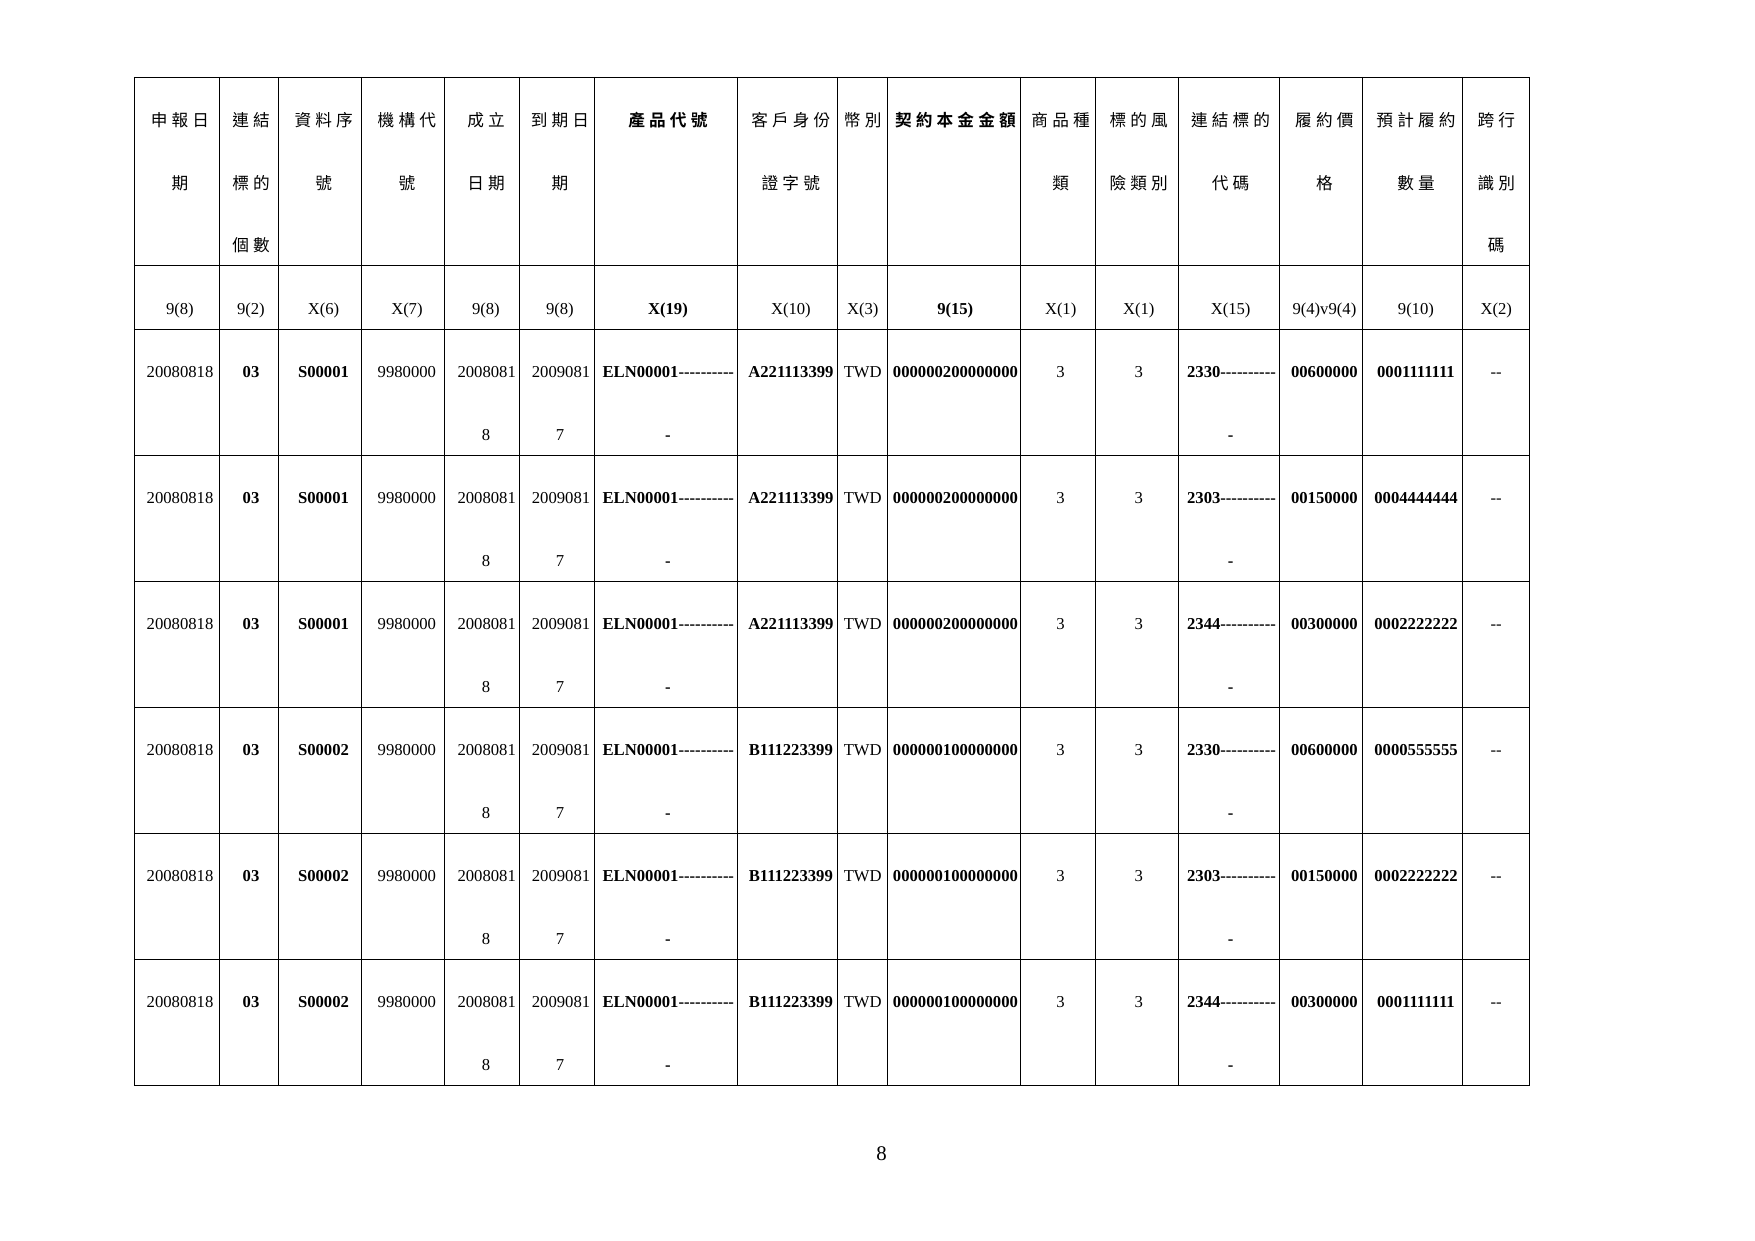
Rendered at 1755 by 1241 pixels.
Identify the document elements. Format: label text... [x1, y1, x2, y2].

table_cell 3 [1096, 708, 1178, 833]
table_cell 0002222222 [1363, 582, 1462, 707]
table_header 標的風險類別 [1096, 78, 1178, 265]
table_header 到期日期 [520, 78, 594, 265]
table_cell TWD [838, 582, 887, 707]
table_cell 3 [1021, 582, 1095, 707]
table_cell -- [1463, 834, 1529, 959]
table_cell X(19) [595, 266, 737, 329]
table_cell ELN00001----------- [595, 960, 737, 1085]
table_header 預計履約數量 [1363, 78, 1462, 265]
table_cell -- [1463, 330, 1529, 455]
table_cell 20090817 [520, 456, 594, 581]
table_cell 000000200000000 [888, 456, 1020, 581]
table_cell 9980000 [362, 708, 444, 833]
table_cell 3 [1021, 330, 1095, 455]
table_cell 9(10) [1363, 266, 1462, 329]
table_cell 3 [1021, 834, 1095, 959]
table_cell B111223399 [738, 960, 837, 1085]
table_cell 3 [1096, 456, 1178, 581]
table_cell 000000200000000 [888, 330, 1020, 455]
table_cell 00150000 [1280, 456, 1362, 581]
table_header 成立日期 [445, 78, 519, 265]
table_cell 3 [1021, 960, 1095, 1085]
table_cell 2330----------- [1179, 708, 1279, 833]
table_cell 20090817 [520, 708, 594, 833]
table_header 契約本金金額 [888, 78, 1020, 265]
table_cell 20080818 [445, 834, 519, 959]
table_cell S00001 [279, 330, 361, 455]
table_cell 20080818 [445, 708, 519, 833]
table_header 履約價格 [1280, 78, 1362, 265]
table_cell 20080818 [135, 708, 219, 833]
table_cell 20090817 [520, 834, 594, 959]
table_cell ELN00001----------- [595, 330, 737, 455]
table_cell 9(8) [445, 266, 519, 329]
table_cell X(1) [1021, 266, 1095, 329]
table_header 客戶身份證字號 [738, 78, 837, 265]
table_cell 00300000 [1280, 960, 1362, 1085]
table_cell 9(15) [888, 266, 1020, 329]
table_cell B111223399 [738, 834, 837, 959]
table_cell X(7) [362, 266, 444, 329]
table_cell 20080818 [135, 330, 219, 455]
table_header 幣別 [838, 78, 887, 265]
table_cell 9(8) [520, 266, 594, 329]
table_cell X(1) [1096, 266, 1178, 329]
table_header 跨行識別碼 [1463, 78, 1529, 265]
table_cell 20080818 [135, 582, 219, 707]
table_cell 20080818 [135, 456, 219, 581]
table_cell 0001111111 [1363, 330, 1462, 455]
table_cell TWD [838, 960, 887, 1085]
table_cell 3 [1096, 330, 1178, 455]
table_cell 0001111111 [1363, 960, 1462, 1085]
table_cell A221113399 [738, 582, 837, 707]
table_cell 9(8) [135, 266, 219, 329]
table_cell ELN00001----------- [595, 708, 737, 833]
table_cell 20080818 [445, 582, 519, 707]
table_cell 9(4)v9(4) [1280, 266, 1362, 329]
table_cell S00002 [279, 960, 361, 1085]
table_cell 2344----------- [1179, 960, 1279, 1085]
table_cell 3 [1021, 708, 1095, 833]
table_cell 2330----------- [1179, 330, 1279, 455]
table_cell 9980000 [362, 456, 444, 581]
table_cell X(10) [738, 266, 837, 329]
table_cell 20090817 [520, 582, 594, 707]
table_cell 000000100000000 [888, 708, 1020, 833]
table_cell TWD [838, 834, 887, 959]
table_cell 9980000 [362, 960, 444, 1085]
table_cell 00600000 [1280, 330, 1362, 455]
table_cell 2303----------- [1179, 834, 1279, 959]
table_cell 03 [220, 834, 278, 959]
table_cell S00002 [279, 834, 361, 959]
table_cell ELN00001----------- [595, 582, 737, 707]
table_header 申報日期 [135, 78, 219, 265]
table_header 連結標的代碼 [1179, 78, 1279, 265]
table_cell 20080818 [135, 960, 219, 1085]
table_cell B111223399 [738, 708, 837, 833]
table_cell 00300000 [1280, 582, 1362, 707]
table_cell 3 [1096, 582, 1178, 707]
table_cell 000000200000000 [888, 582, 1020, 707]
table_cell TWD [838, 330, 887, 455]
table_cell X(15) [1179, 266, 1279, 329]
table_cell TWD [838, 456, 887, 581]
table_header 資料序號 [279, 78, 361, 265]
table_cell 00600000 [1280, 708, 1362, 833]
table_cell 2344----------- [1179, 582, 1279, 707]
table_cell 20080818 [445, 330, 519, 455]
table_cell X(6) [279, 266, 361, 329]
table_cell -- [1463, 582, 1529, 707]
table_cell 03 [220, 330, 278, 455]
table_cell 2303----------- [1179, 456, 1279, 581]
table_cell 00150000 [1280, 834, 1362, 959]
table_cell 0002222222 [1363, 834, 1462, 959]
table_cell 9980000 [362, 330, 444, 455]
table_header 產品代號 [595, 78, 737, 265]
table_cell X(2) [1463, 266, 1529, 329]
table_cell 03 [220, 456, 278, 581]
table_cell 03 [220, 582, 278, 707]
table_cell 03 [220, 960, 278, 1085]
table_cell 20090817 [520, 330, 594, 455]
table_cell 9(2) [220, 266, 278, 329]
table_cell -- [1463, 708, 1529, 833]
table_cell 03 [220, 708, 278, 833]
table_header 連結標的個數 [220, 78, 278, 265]
table_cell 9980000 [362, 582, 444, 707]
table_cell 20090817 [520, 960, 594, 1085]
table_cell 20080818 [445, 456, 519, 581]
table_cell -- [1463, 960, 1529, 1085]
table_cell 0000555555 [1363, 708, 1462, 833]
table_cell A221113399 [738, 330, 837, 455]
table_cell 000000100000000 [888, 834, 1020, 959]
table_cell X(3) [838, 266, 887, 329]
table_cell S00001 [279, 582, 361, 707]
table_cell 3 [1096, 834, 1178, 959]
table_cell 3 [1096, 960, 1178, 1085]
table_cell S00002 [279, 708, 361, 833]
table_cell 20080818 [445, 960, 519, 1085]
table_cell ELN00001----------- [595, 456, 737, 581]
table_cell 9980000 [362, 834, 444, 959]
table_cell 0004444444 [1363, 456, 1462, 581]
table_cell ELN00001----------- [595, 834, 737, 959]
table_cell 000000100000000 [888, 960, 1020, 1085]
table_cell 3 [1021, 456, 1095, 581]
table_cell S00001 [279, 456, 361, 581]
table_header 商品種類 [1021, 78, 1095, 265]
table_cell -- [1463, 456, 1529, 581]
table_cell 20080818 [135, 834, 219, 959]
table_cell A221113399 [738, 456, 837, 581]
table_header 機構代號 [362, 78, 444, 265]
table_cell TWD [838, 708, 887, 833]
